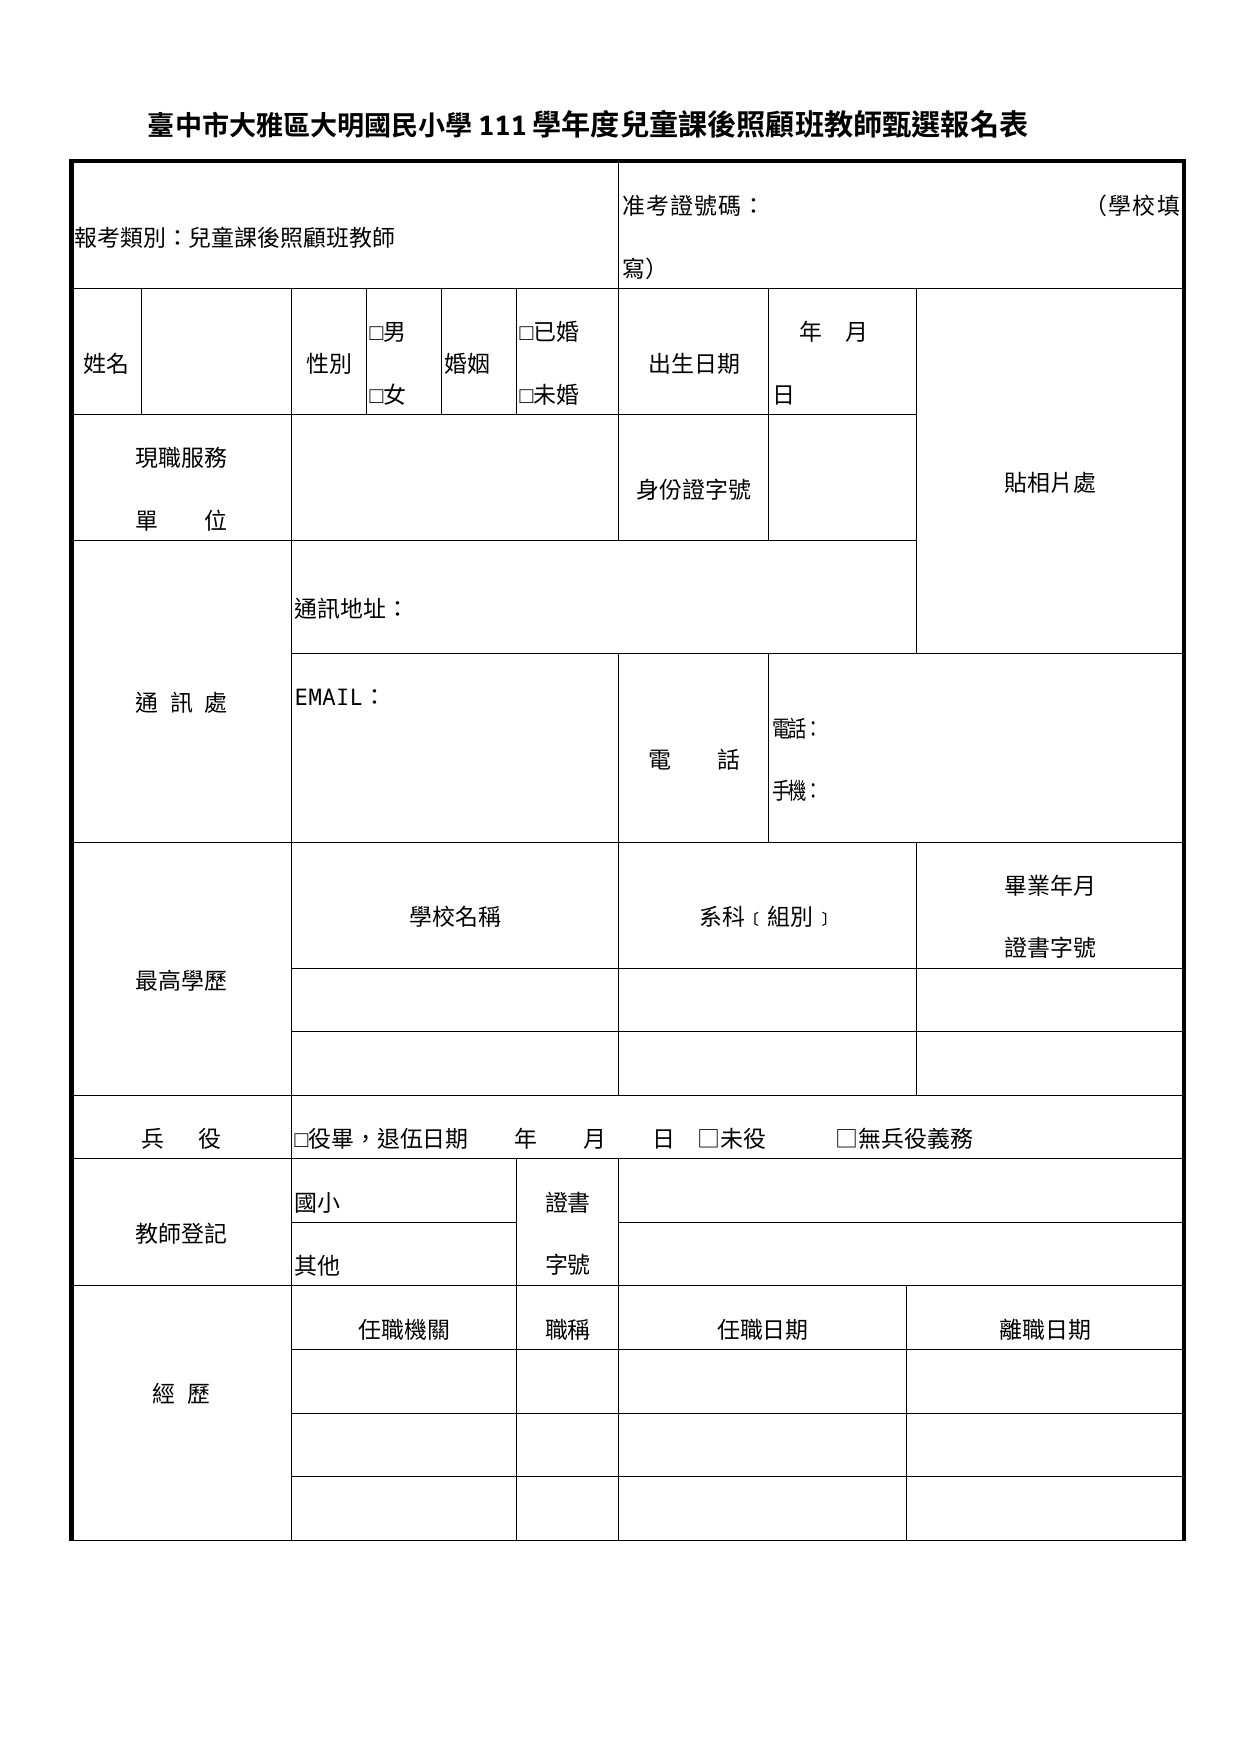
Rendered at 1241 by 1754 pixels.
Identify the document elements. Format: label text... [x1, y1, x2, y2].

table_cell [292, 1032, 618, 1095]
table_cell 教師登記 [74, 1159, 291, 1285]
table_cell [619, 1223, 1182, 1285]
table_cell 婚姻 [442, 289, 516, 414]
table_cell [292, 415, 618, 540]
table_cell [619, 1477, 906, 1539]
table_cell 系科﹝組別﹞ [619, 843, 916, 968]
table_cell [292, 1414, 516, 1476]
table_cell 任職日期 [619, 1286, 906, 1349]
table_cell [907, 1477, 1182, 1539]
table_cell 國小 [292, 1159, 516, 1222]
table_cell 姓名 [74, 289, 141, 414]
table_cell 職稱 [517, 1286, 618, 1349]
table_cell [292, 969, 618, 1031]
table_cell [619, 1159, 1182, 1222]
table_cell [517, 1414, 618, 1476]
table_cell □役畢，退伍日期 年 月 日 □未役 □無兵役義務 [292, 1096, 1182, 1158]
table_cell [292, 1477, 516, 1539]
table_cell [917, 1032, 1182, 1095]
table_cell □男 □女 [367, 289, 441, 414]
table_cell 其他 [292, 1223, 516, 1285]
table_cell 通訊地址： [292, 541, 916, 653]
table_cell 性別 [292, 289, 366, 414]
table_cell 離職日期 [907, 1286, 1182, 1349]
table_cell [917, 969, 1182, 1031]
table_cell [517, 1477, 618, 1539]
table_cell 電話： 手機： [769, 654, 1182, 842]
table_cell [907, 1414, 1182, 1476]
table_cell 兵 役 [74, 1096, 291, 1158]
table_header 報考類別：兒童課後照顧班教師 [74, 163, 618, 288]
table_cell 任職機關 [292, 1286, 516, 1349]
table_cell [142, 289, 291, 414]
table_cell 證書 字號 [517, 1159, 618, 1285]
table_cell 電 話 [619, 654, 768, 842]
table_cell 最高學歷 [74, 843, 291, 1095]
text 臺中市大雅區大明國民小學111學年度兒童課後照顧班教師甄選報名表 [148, 81, 1107, 143]
table_cell [619, 1350, 906, 1412]
table_cell 出生日期 [619, 289, 768, 414]
table_cell [619, 969, 916, 1031]
table_cell 現職服務 單 位 [74, 415, 291, 540]
table_cell 貼相片處 [917, 289, 1182, 653]
table_cell [619, 1032, 916, 1095]
table_cell [292, 1350, 516, 1412]
table_cell [907, 1350, 1182, 1412]
table_header 准考證號碼： （學校填寫） [619, 163, 1182, 288]
table_cell 身份證字號 [619, 415, 768, 540]
table_cell 學校名稱 [292, 843, 618, 968]
table_cell EMAIL： [292, 654, 618, 842]
table_cell 通 訊 處 [74, 541, 291, 842]
table_cell [517, 1350, 618, 1412]
table_cell 畢業年月 證書字號 [917, 843, 1182, 968]
table_cell □已婚 □未婚 [517, 289, 618, 414]
table_cell 經 歷 [74, 1286, 291, 1539]
table_cell 年 月 日 [769, 289, 916, 414]
table_cell [769, 415, 916, 540]
table_cell [619, 1414, 906, 1476]
